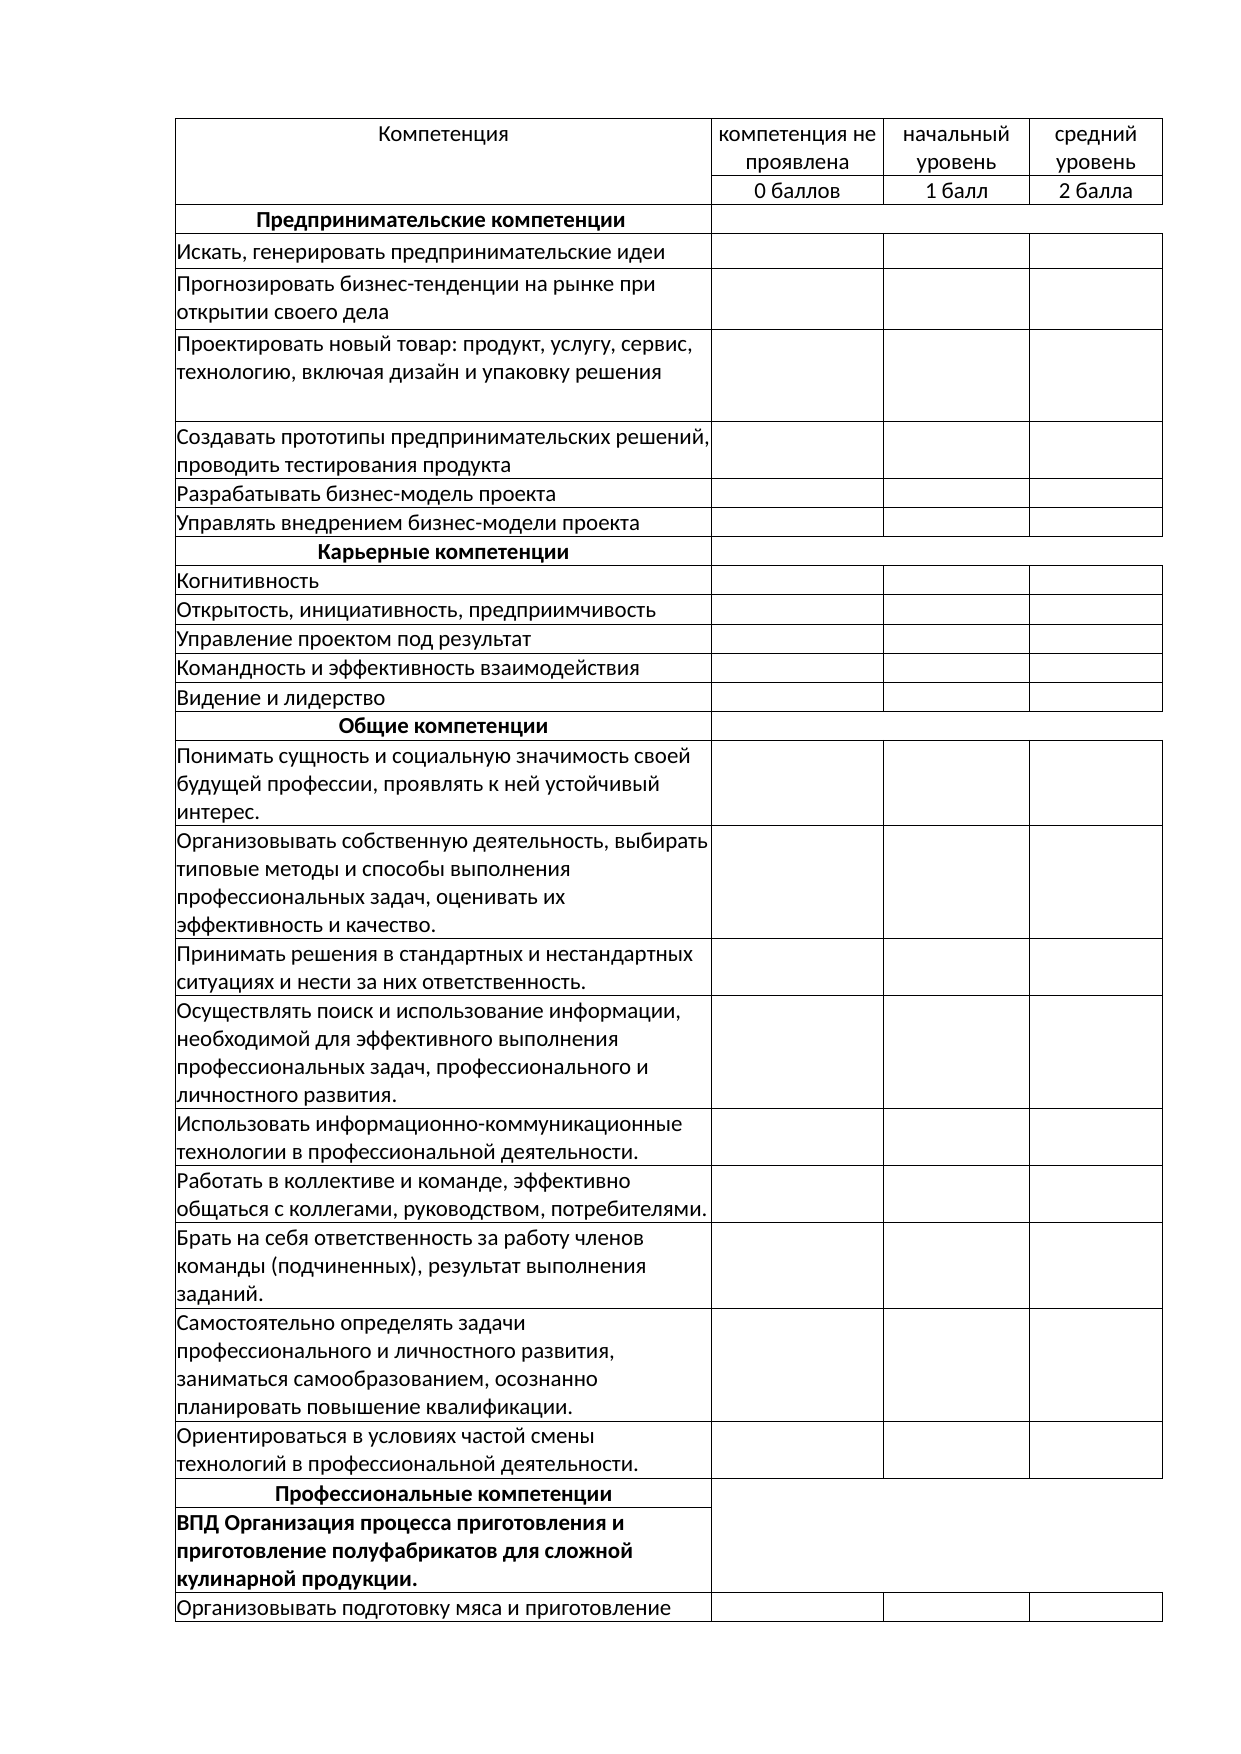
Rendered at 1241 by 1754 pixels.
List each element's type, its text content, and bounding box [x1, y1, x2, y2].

table_cell [1030, 234, 1162, 268]
table_cell [884, 1422, 1029, 1478]
table_cell [884, 508, 1029, 536]
table_cell [884, 269, 1029, 328]
table_cell [884, 826, 1029, 938]
table_cell [712, 712, 1162, 740]
table_cell [884, 996, 1029, 1108]
table_cell Брать на себя ответственность за работу членов команды (подчиненных), результат выполнения заданий. [176, 1223, 711, 1307]
table_cell [712, 1507, 1162, 1592]
table_cell 2 балла [1030, 176, 1162, 204]
table_cell [712, 939, 883, 995]
table_cell [1030, 826, 1162, 938]
table_cell начальный уровень [884, 119, 1029, 175]
table_cell [712, 1309, 883, 1421]
table_cell [712, 625, 883, 652]
table_cell [884, 654, 1029, 682]
table_cell [1030, 741, 1162, 825]
table_cell 1 балл [884, 176, 1029, 204]
table_cell Управление проектом под результат [176, 625, 711, 652]
table_cell [712, 422, 883, 478]
table_cell [1030, 1223, 1162, 1307]
table_cell Профессиональные компетенции [176, 1479, 711, 1507]
table_cell [884, 625, 1029, 652]
table_cell [1030, 595, 1162, 623]
table_cell [712, 826, 883, 938]
table_cell [712, 683, 883, 711]
table_cell Ориентироваться в условиях частой смены технологий в профессиональной деятельности. [176, 1422, 711, 1478]
table_cell Когнитивность [176, 566, 711, 594]
table_cell [1030, 683, 1162, 711]
table_cell [1030, 625, 1162, 652]
table_cell [884, 1309, 1029, 1421]
table_cell [884, 479, 1029, 507]
table_cell [1030, 479, 1162, 507]
table_cell Предпринимательские компетенции [176, 205, 711, 233]
table_cell Общие компетенции [176, 712, 711, 740]
table_cell Карьерные компетенции [176, 537, 711, 565]
table_cell [1030, 269, 1162, 328]
table_cell [884, 1166, 1029, 1222]
table_cell средний уровень [1030, 119, 1162, 175]
table_cell [712, 508, 883, 536]
table_cell Самостоятельно определять задачи профессионального и личностного развития, заниматься самообразованием, осознанно планировать повышение квалификации. [176, 1309, 711, 1421]
table_cell [1030, 422, 1162, 478]
table_cell [712, 269, 883, 328]
table_cell [884, 595, 1029, 623]
table_cell [712, 996, 883, 1108]
table_cell Использовать информационно-коммуникационные технологии в профессиональной деятельности. [176, 1109, 711, 1165]
table_header Компетенция [176, 119, 711, 204]
table_cell Видение и лидерство [176, 683, 711, 711]
table_cell [712, 1166, 883, 1222]
table_cell [884, 1223, 1029, 1307]
table_cell Понимать сущность и социальную значимость своей будущей профессии, проявлять к ней устойчивый интерес. [176, 741, 711, 825]
table_cell ВПД Организация процесса приготовления и приготовление полуфабрикатов для сложной кулинарной продукции. [176, 1508, 711, 1592]
table_cell [884, 234, 1029, 268]
table_cell 0 баллов [712, 176, 883, 204]
table_cell [712, 479, 883, 507]
table_cell [712, 566, 883, 594]
table_cell Искать, генерировать предпринимательские идеи [176, 234, 711, 268]
table_cell [1030, 330, 1162, 421]
table_cell [884, 330, 1029, 421]
table_cell Разрабатывать бизнес-модель проекта [176, 479, 711, 507]
table_cell [1030, 939, 1162, 995]
table_cell Организовывать подготовку мяса и приготовление [176, 1593, 711, 1621]
table_cell Осуществлять поиск и использование информации, необходимой для эффективного выполнения профессиональных задач, профессионального и личностного развития. [176, 996, 711, 1108]
table_cell [1030, 508, 1162, 536]
table_cell Прогнозировать бизнес-тенденции на рынке при открытии своего дела [176, 269, 711, 328]
table_cell [884, 939, 1029, 995]
table_cell [1030, 566, 1162, 594]
table_cell [712, 1593, 883, 1621]
table_cell [1030, 1109, 1162, 1165]
table_cell [1030, 1166, 1162, 1222]
table_cell [712, 1223, 883, 1307]
table_cell [884, 683, 1029, 711]
table_cell [884, 422, 1029, 478]
table_cell [1030, 996, 1162, 1108]
table_cell Создавать прототипы предпринимательских решений, проводить тестирования продукта [176, 422, 711, 478]
table_cell [712, 1109, 883, 1165]
table_cell [884, 1109, 1029, 1165]
table_cell Принимать решения в стандартных и нестандартных ситуациях и нести за них ответственность. [176, 939, 711, 995]
table_cell компетенция не проявлена [712, 119, 883, 175]
table_cell [1030, 1422, 1162, 1478]
table_cell [712, 205, 1162, 233]
table_cell [712, 1479, 1162, 1507]
table_cell [712, 330, 883, 421]
table_cell [712, 537, 1162, 565]
table_cell [884, 741, 1029, 825]
table_cell [712, 741, 883, 825]
table_cell [712, 595, 883, 623]
table_cell [884, 1593, 1029, 1621]
table_cell [884, 566, 1029, 594]
table_cell Проектировать новый товар: продукт, услугу, сервис, технологию, включая дизайн и упаковку решения [176, 330, 711, 421]
table_cell [1030, 1593, 1162, 1621]
table_cell Работать в коллективе и команде, эффективно общаться с коллегами, руководством, потребителями. [176, 1166, 711, 1222]
table_cell Организовывать собственную деятельность, выбирать типовые методы и способы выполнения профессиональных задач, оценивать их эффективность и качество. [176, 826, 711, 938]
table_cell Управлять внедрением бизнес-модели проекта [176, 508, 711, 536]
table_cell Командность и эффективность взаимодействия [176, 654, 711, 682]
table_cell [712, 654, 883, 682]
table_cell [712, 234, 883, 268]
table_cell [712, 1422, 883, 1478]
table_cell Открытость, инициативность, предприимчивость [176, 595, 711, 623]
table_cell [1030, 1309, 1162, 1421]
table_cell [1030, 654, 1162, 682]
